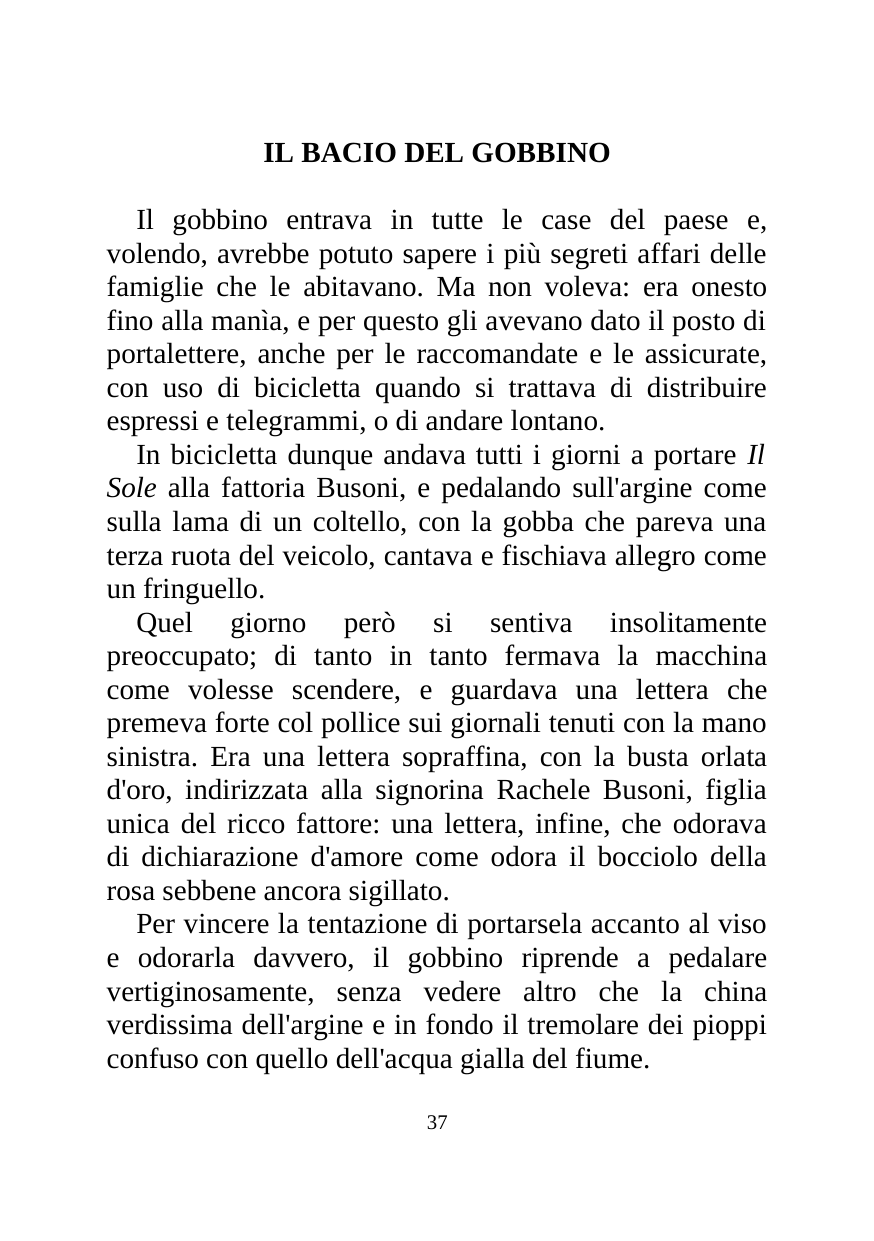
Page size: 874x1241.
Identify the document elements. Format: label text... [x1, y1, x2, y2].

text Il gobbino entrava in tutte le case del paese e, volendo, avrebbe potuto sapere i più segreti affari delle famiglie che le abitavano. Ma non voleva: era onesto fino alla manìa, e per questo gli avevano dato il posto di portalettere, anche per le raccomandate e le assicurate, con uso di bicicletta quando si trattava di distribuire espressi e telegrammi, o di andare lontano. [106, 202, 768, 437]
text In bicicletta dunque andava tutti i giorni a portare Il Sole alla fattoria Busoni, e pedalando sull'argine come sulla lama di un coltello, con la gobba che pareva una terza ruota del veicolo, cantava e fischiava allegro come un fringuello. [106, 437, 768, 605]
text Per vincere la tentazione di portarsela accanto al viso e odorarla davvero, il gobbino riprende a pedalare vertiginosamente, senza vedere altro che la china verdissima dell'argine e in fondo il tremolare dei pioppi confuso con quello dell'acqua gialla del fiume. [106, 907, 768, 1074]
text IL BACIO DEL GOBBINO [106, 135, 768, 169]
text Quel giorno però si sentiva insolitamente preoccupato; di tanto in tanto fermava la macchina come volesse scendere, e guardava una lettera che premeva forte col pollice sui giornali tenuti con la mano sinistra. Era una lettera sopraffina, con la busta orlata d'oro, indirizzata alla signorina Rachele Busoni, figlia unica del ricco fattore: una lettera, infine, che odorava di dichiarazione d'amore come odora il bocciolo della rosa sebbene ancora sigillato. [106, 605, 768, 907]
